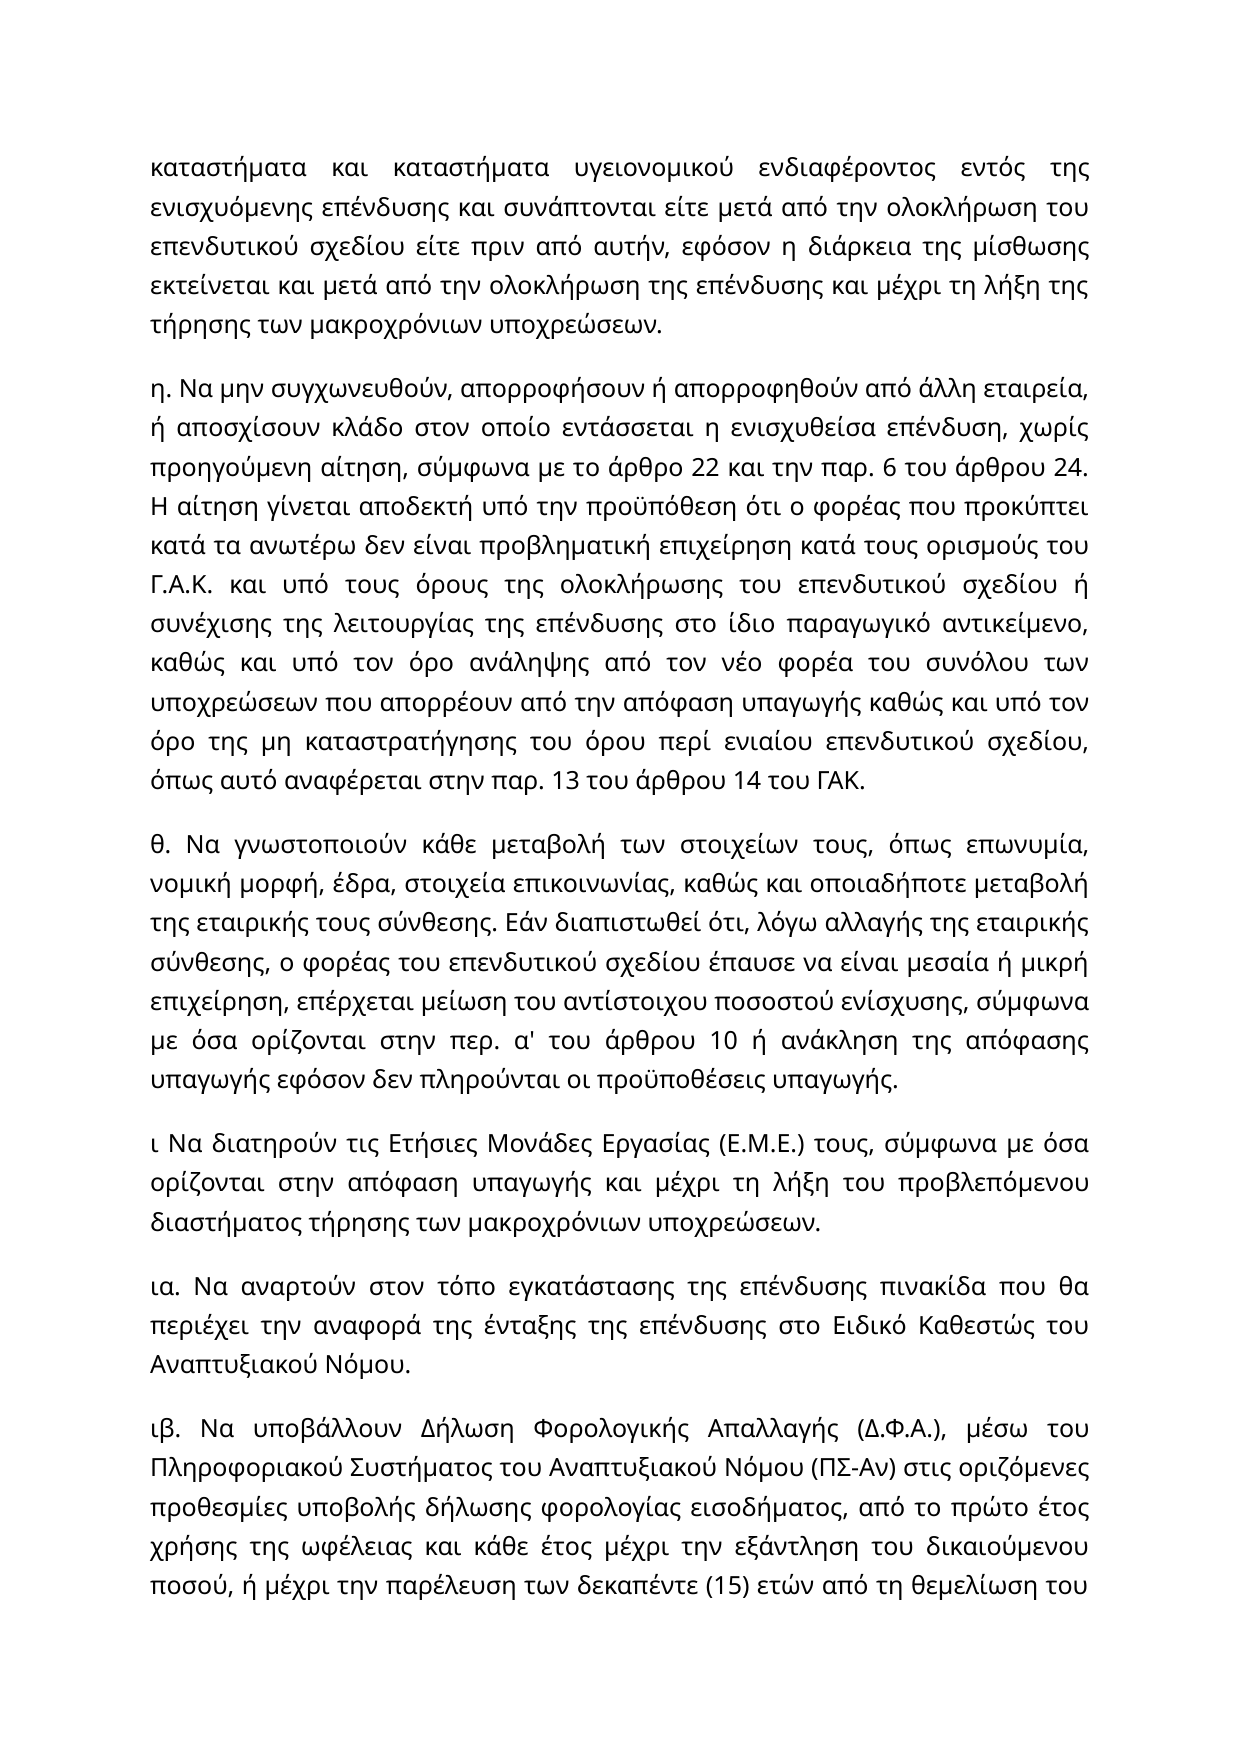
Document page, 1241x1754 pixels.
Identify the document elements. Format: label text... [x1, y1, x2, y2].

text ιβ. Να υποβάλλουν Δήλωση Φορολογικής Απαλλαγής (Δ.Φ.Α.), μέσω του Πληροφοριακού Συστήματος του Αναπτυξιακού Νόμου (ΠΣ-Αν) στις οριζόμενες προθεσμίες υποβολής δήλωσης φορολογίας εισοδήματος, από το πρώτο έτος χρήσης της ωφέλειας και κάθε έτος μέχρι την εξάντληση του δικαιούμενου ποσού, ή μέχρι την παρέλευση των δεκαπέντε (15) ετών από τη θεμελίωση του [150, 1411, 1090, 1602]
text ι Να διατηρούν τις Ετήσιες Μονάδες Εργασίας (Ε.Μ.Ε.) τους, σύμφωνα με όσα ορίζονται στην απόφαση υπαγωγής και μέχρι τη λήξη του προβλεπόμενου διαστήματος τήρησης των μακροχρόνιων υποχρεώσεων. [150, 1126, 1090, 1238]
text η. Να μην συγχωνευθούν, απορροφήσουν ή απορροφηθούν από άλλη εταιρεία, ή αποσχίσουν κλάδο στον οποίο εντάσσεται η ενισχυθείσα επένδυση, χωρίς προηγούμενη αίτηση, σύμφωνα με το άρθρο 22 και την παρ. 6 του άρθρου 24. Η αίτηση γίνεται αποδεκτή υπό την προϋπόθεση ότι ο φορέας που προκύπτει κατά τα ανωτέρω δεν είναι προβληματική επιχείρηση κατά τους ορισμούς του Γ.Α.Κ. και υπό τους όρους της ολοκλήρωσης του επενδυτικού σχεδίου ή συνέχισης της λειτουργίας της επένδυσης στο ίδιο παραγωγικό αντικείμενο, καθώς και υπό τον όρο ανάληψης από τον νέο φορέα του συνόλου των υποχρεώσεων που απορρέουν από την απόφαση υπαγωγής καθώς και υπό τον όρο της μη καταστρατήγησης του όρου περί ενιαίου επενδυτικού σχεδίου, όπως αυτό αναφέρεται στην παρ. 13 του άρθρου 14 του ΓΑΚ. [150, 371, 1090, 797]
text ια. Να αναρτούν στον τόπο εγκατάστασης της επένδυσης πινακίδα που θα περιέχει την αναφορά της ένταξης της επένδυσης στο Ειδικό Καθεστώς του Αναπτυξιακού Νόμου. [150, 1268, 1090, 1381]
text καταστήματα και καταστήματα υγειονομικού ενδιαφέροντος εντός της ενισχυόμενης επένδυσης και συνάπτονται είτε μετά από την ολοκλήρωση του επενδυτικού σχεδίου είτε πριν από αυτήν, εφόσον η διάρκεια της μίσθωσης εκτείνεται και μετά από την ολοκλήρωση της επένδυσης και μέχρι τη λήξη της τήρησης των μακροχρόνιων υποχρεώσεων. [150, 150, 1090, 341]
text θ. Να γνωστοποιούν κάθε μεταβολή των στοιχείων τους, όπως επωνυμία, νομική μορφή, έδρα, στοιχεία επικοινωνίας, καθώς και οποιαδήποτε μεταβολή της εταιρικής τους σύνθεσης. Εάν διαπιστωθεί ότι, λόγω αλλαγής της εταιρικής σύνθεσης, ο φορέας του επενδυτικού σχεδίου έπαυσε να είναι μεσαία ή μικρή επιχείρηση, επέρχεται μείωση του αντίστοιχου ποσοστού ενίσχυσης, σύμφωνα με όσα ορίζονται στην περ. α' του άρθρου 10 ή ανάκληση της απόφασης υπαγωγής εφόσον δεν πληρούνται οι προϋποθέσεις υπαγωγής. [150, 827, 1090, 1096]
